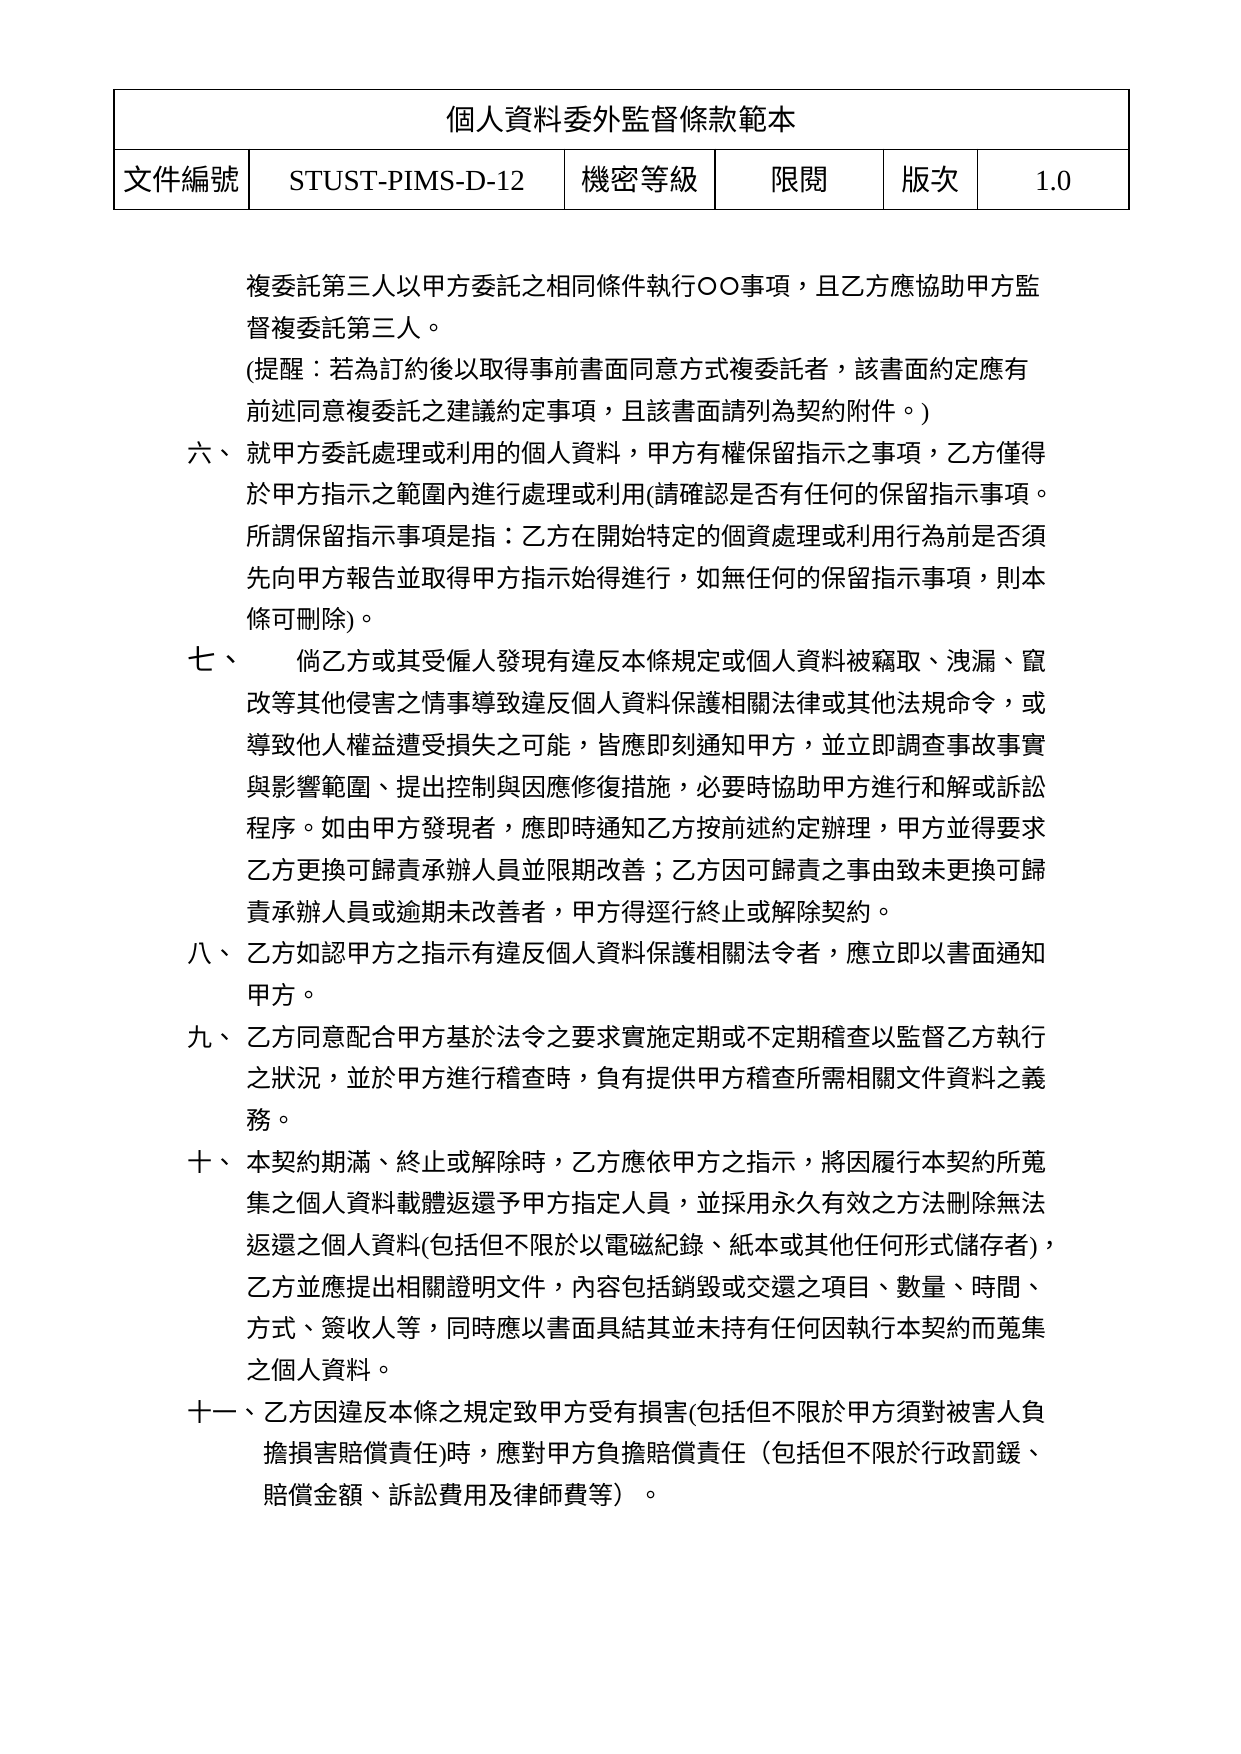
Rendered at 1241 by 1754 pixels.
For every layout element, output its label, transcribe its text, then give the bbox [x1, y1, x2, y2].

text (提醒︰若為訂約後以取得事前書面同意方式複委託者，該書面約定應有前述同意複委託之建議約定事項，且該書面請列為契約附件。) [246, 344, 1053, 428]
list 乙方因違反本條之規定致甲方受有損害(包括但不限於甲方須對被害人負擔損害賠償責任)時，應對甲方負擔賠償責任（包括但不限於行政罰鍰、賠償金額、訴訟費用及律師費等）。 [187, 1387, 1053, 1512]
list 就甲方委託處理或利用的個人資料，甲方有權保留指示之事項，乙方僅得於甲方指示之範圍內進行處理或利用(請確認是否有任何的保留指示事項。所謂保留指示事項是指：乙方在開始特定的個資處理或利用行為前是否須先向甲方報告並取得甲方指示始得進行，如無任何的保留指示事項，則本條可刪除)。 [187, 428, 1053, 636]
list 複委託第三人以甲方委託之相同條件執行事項，且乙方應協助甲方監督複委託第三人。 [187, 261, 1053, 344]
list 乙方同意配合甲方基於法令之要求實施定期或不定期稽查以監督乙方執行之狀況，並於甲方進行稽查時，負有提供甲方稽查所需相關文件資料之義務。 [187, 1012, 1053, 1137]
list 本契約期滿、終止或解除時，乙方應依甲方之指示，將因履行本契約所蒐集之個人資料載體返還予甲方指定人員，並採用永久有效之方法刪除無法返還之個人資料(包括但不限於以電磁紀錄、紙本或其他任何形式儲存者)，乙方並應提出相關證明文件，內容包括銷毀或交還之項目、數量、時間、方式、簽收人等，同時應以書面具結其並未持有任何因執行本契約而蒐集之個人資料。 [187, 1137, 1053, 1387]
list 倘乙方或其受僱人發現有違反本條規定或個人資料被竊取、洩漏、竄改等其他侵害之情事導致違反個人資料保護相關法律或其他法規命令，或導致他人權益遭受損失之可能，皆應即刻通知甲方，並立即調查事故事實與影響範圍、提出控制與因應修復措施，必要時協助甲方進行和解或訴訟程序。如由甲方發現者，應即時通知乙方按前述約定辦理，甲方並得要求乙方更換可歸責承辦人員並限期改善；乙方因可歸責之事由致未更換可歸責承辦人員或逾期未改善者，甲方得逕行終止或解除契約。 [187, 636, 1053, 928]
list 乙方如認甲方之指示有違反個人資料保護相關法令者，應立即以書面通知甲方。 [187, 928, 1053, 1012]
